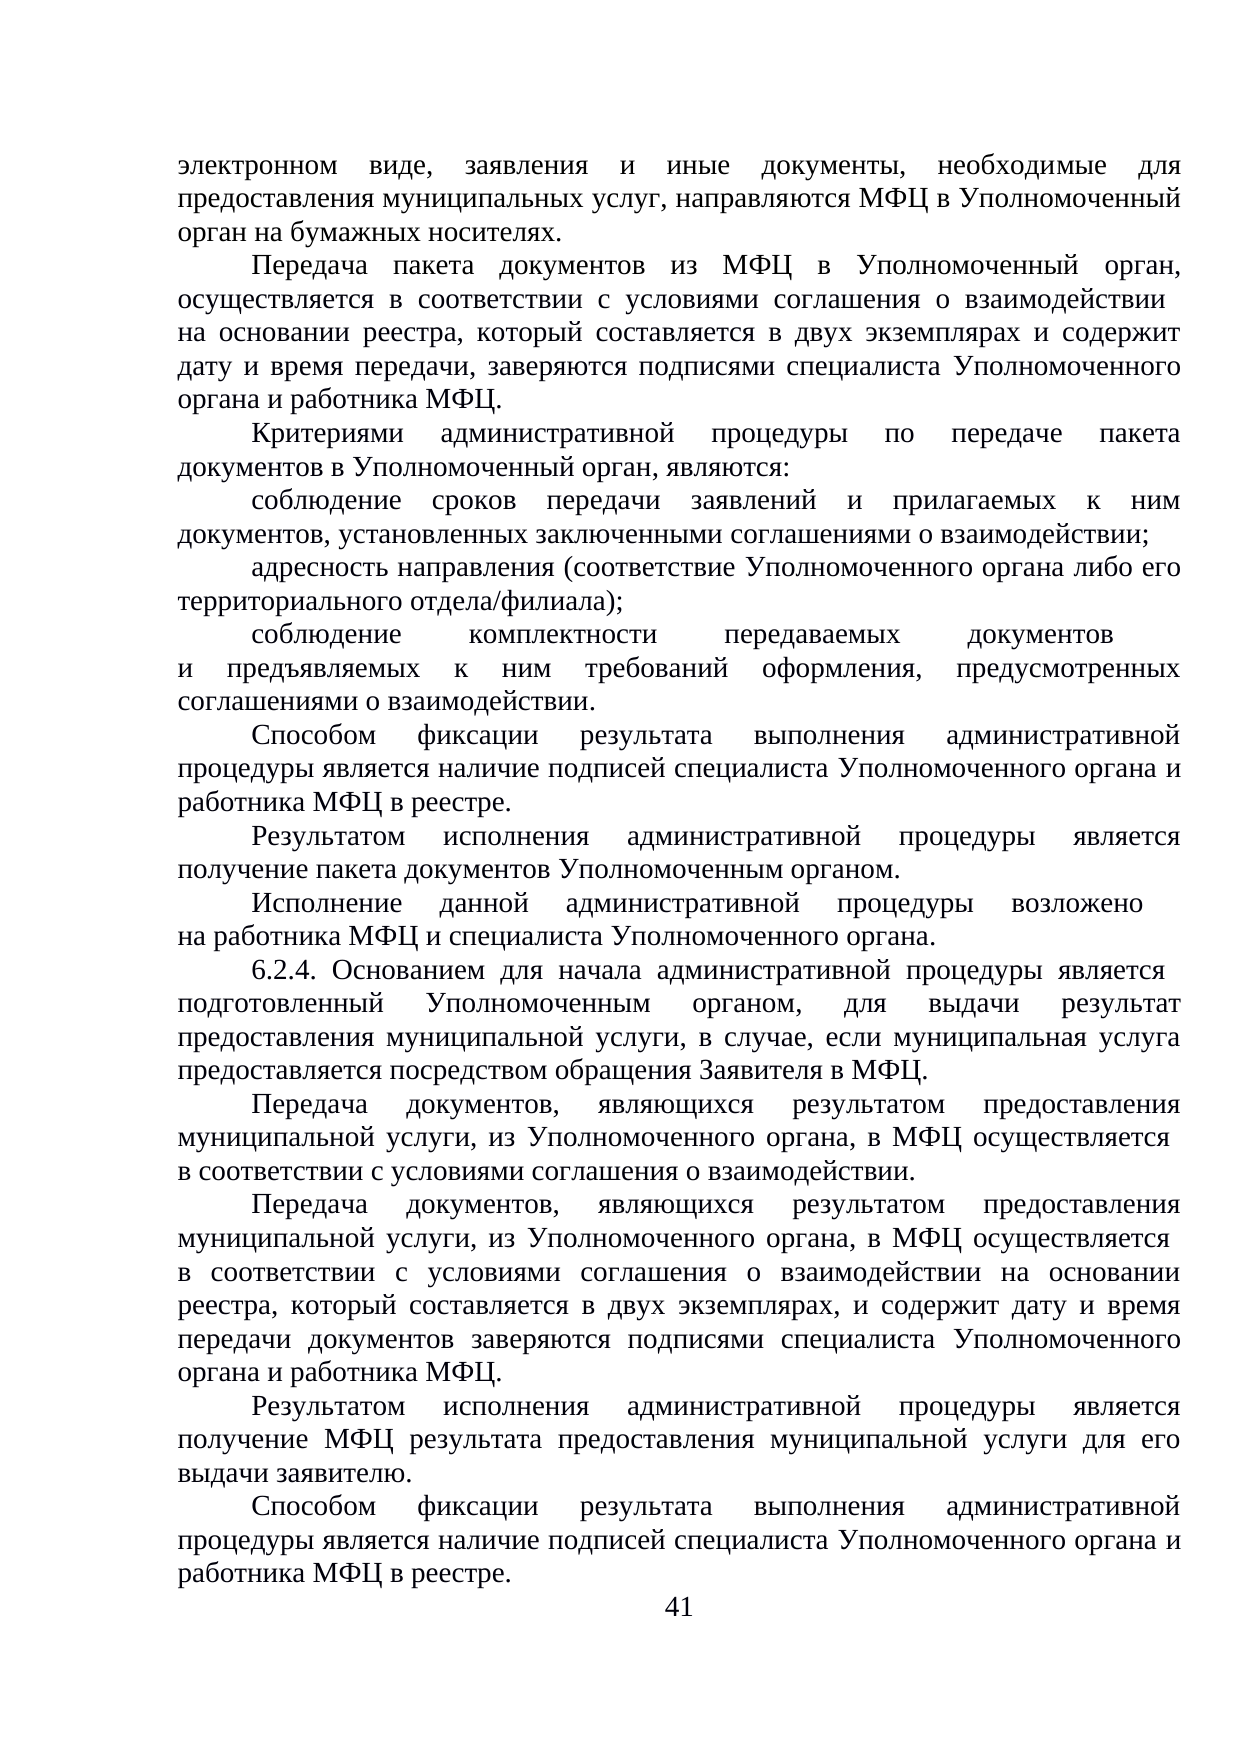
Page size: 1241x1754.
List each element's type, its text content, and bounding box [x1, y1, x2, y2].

text соблюдение сроков передачи заявлений и прилагаемых к ним документов, установленных заключенными соглашениями о взаимодействии; [177, 482, 1181, 549]
text Исполнение данной административной процедуры возложено на работника МФЦ и специалиста Уполномоченного органа. [177, 885, 1181, 952]
text Передача документов, являющихся результатом предоставления муниципальной услуги, из Уполномоченного органа, в МФЦ осуществляется в соответствии с условиями соглашения о взаимодействии. [177, 1086, 1181, 1187]
text адресность направления (соответствие Уполномоченного органа либо его территориального отдела/филиала); [177, 549, 1181, 616]
text 41 [177, 1589, 1181, 1623]
text Результатом исполнения административной процедуры является получение пакета документов Уполномоченным органом. [177, 818, 1181, 885]
text 6.2.4. Основанием для начала административной процедуры является подготовленный Уполномоченным органом, для выдачи результат предоставления муниципальной услуги, в случае, если муниципальная услуга предоставляется посредством обращения Заявителя в МФЦ. [177, 952, 1181, 1086]
text Способом фиксации результата выполнения административной процедуры является наличие подписей специалиста Уполномоченного органа и работника МФЦ в реестре. [177, 1488, 1181, 1589]
text Передача документов, являющихся результатом предоставления муниципальной услуги, из Уполномоченного органа, в МФЦ осуществляется в соответствии с условиями соглашения о взаимодействии на основании реестра, который составляется в двух экземплярах, и содержит дату и время передачи документов заверяются подписями специалиста Уполномоченного органа и работника МФЦ. [177, 1187, 1181, 1388]
text Передача пакета документов из МФЦ в Уполномоченный орган, осуществляется в соответствии с условиями соглашения о взаимодействии на основании реестра, который составляется в двух экземплярах и содержит дату и время передачи, заверяются подписями специалиста Уполномоченного органа и работника МФЦ. [177, 247, 1181, 415]
text Критериями административной процедуры по передаче пакета документов в Уполномоченный орган, являются: [177, 415, 1181, 482]
text соблюдение комплектности передаваемых документов и предъявляемых к ним требований оформления, предусмотренных соглашениями о взаимодействии. [177, 616, 1181, 717]
text Результатом исполнения административной процедуры является получение МФЦ результата предоставления муниципальной услуги для его выдачи заявителю. [177, 1388, 1181, 1488]
text электронном виде, заявления и иные документы, необходи­мые для предоставления муниципальных услуг, направля­ются МФЦ в Уполномоченный орган на бумажных носителях. [177, 147, 1181, 247]
text Способом фиксации результата выполнения административной процедуры является наличие подписей специалиста Уполномоченного органа и работника МФЦ в реестре. [177, 717, 1181, 818]
